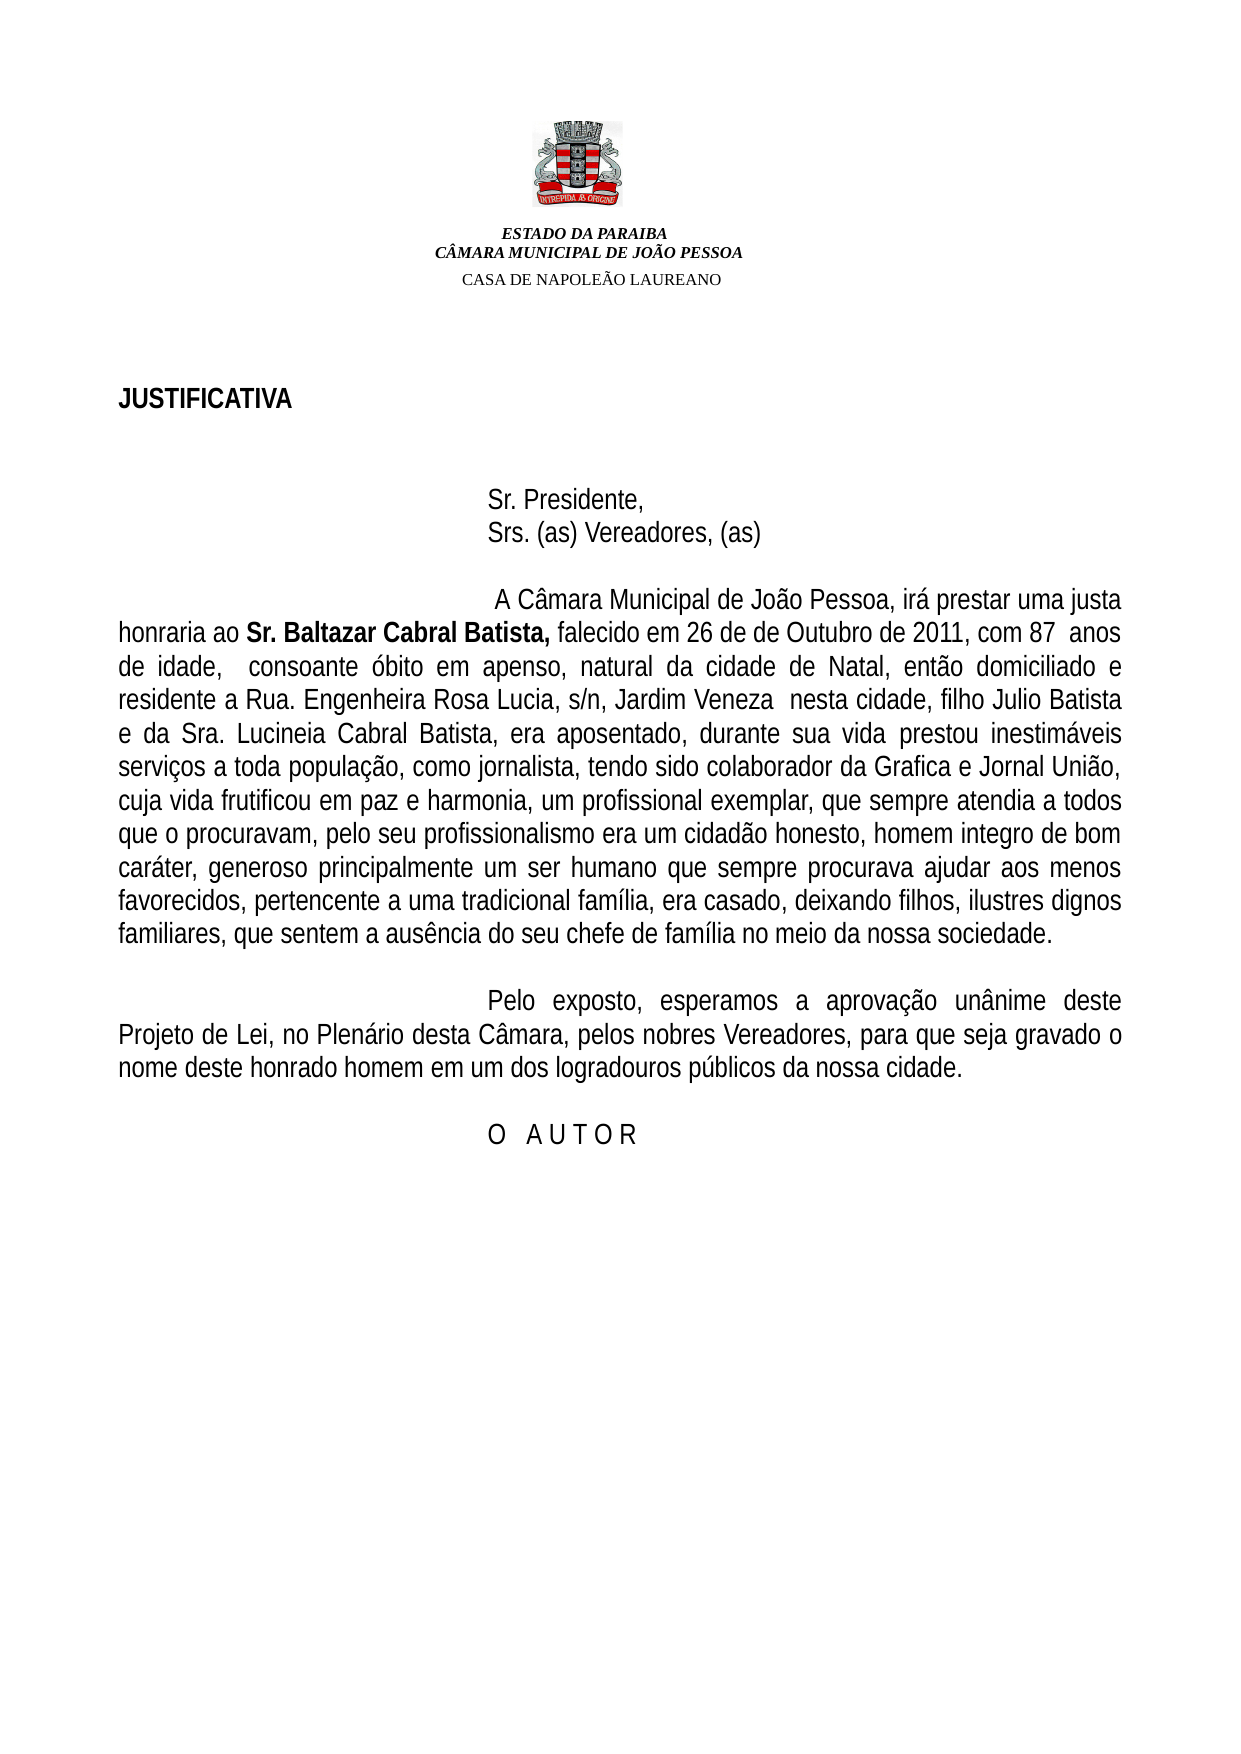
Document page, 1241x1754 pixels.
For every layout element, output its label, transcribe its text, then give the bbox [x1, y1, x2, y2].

text Pelo exposto, esperamos a aprovação unânime deste Projeto de Lei, no Plenário desta Câmara, pelos nobres Vereadores, para que seja gravado o nome deste honrado homem em um dos logradouros públicos da nossa cidade. [118, 983, 1122, 1084]
text A Câmara Municipal de João Pessoa, irá prestar uma justa honraria ao Sr. Baltazar Cabral Batista, falecido em 26 de de Outubro de 2011, com 87 anos de idade, consoante óbito em apenso, natural da cidade de Natal, então domiciliado e residente a Rua. Engenheira Rosa Lucia, s/n, Jardim Veneza nesta cidade, filho Julio Batista e da Sra. Lucineia Cabral Batista, era aposentado, durante sua vida prestou inestimáveis serviços a toda população, como jornalista, tendo sido colaborador da Grafica e Jornal União, cuja vida frutificou em paz e harmonia, um profissional exemplar, que sempre atendia a todos que o procuravam, pelo seu profissionalismo era um cidadão honesto, homem integro de bom caráter, generoso principalmente um ser humano que sempre procurava ajudar aos menos favorecidos, pertencente a uma tradicional família, era casado, deixando filhos, ilustres dignos familiares, que sentem a ausência do seu chefe de família no meio da nossa sociedade. [118, 582, 1122, 950]
subtitle ESTADO DA PARAIBA [118, 223, 1122, 243]
text Sr. Presidente, [118, 482, 1122, 515]
text JUSTIFICATIVA [118, 382, 1122, 415]
picture [532, 121, 623, 208]
text O A U T O R [118, 1117, 1122, 1151]
subtitle CÂMARA MUNICIPAL DE JOÃO PESSOA [118, 243, 1122, 262]
text Srs. (as) Vereadores, (as) [118, 515, 1122, 549]
text CASA DE NAPOLEÃO LAUREANO [118, 262, 1122, 291]
